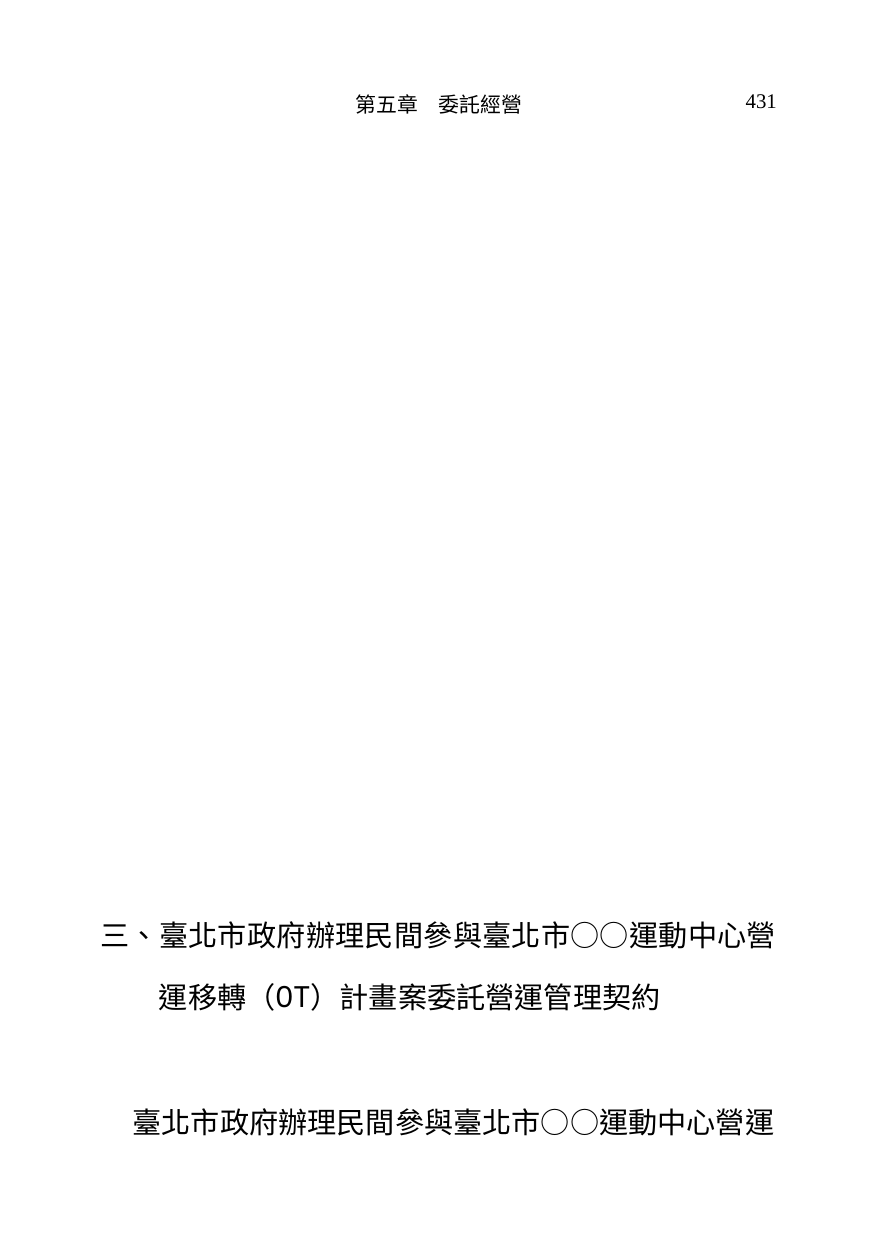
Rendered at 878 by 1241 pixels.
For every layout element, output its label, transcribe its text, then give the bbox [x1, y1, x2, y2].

text 臺北市政府辦理民間參與臺北市○○運動中心營運 [100, 1079, 777, 1142]
text 三、臺北市政府辦理民間參與臺北市○○運動中心營運移轉（OT）計畫案委託營運管理契約 [100, 892, 777, 1017]
